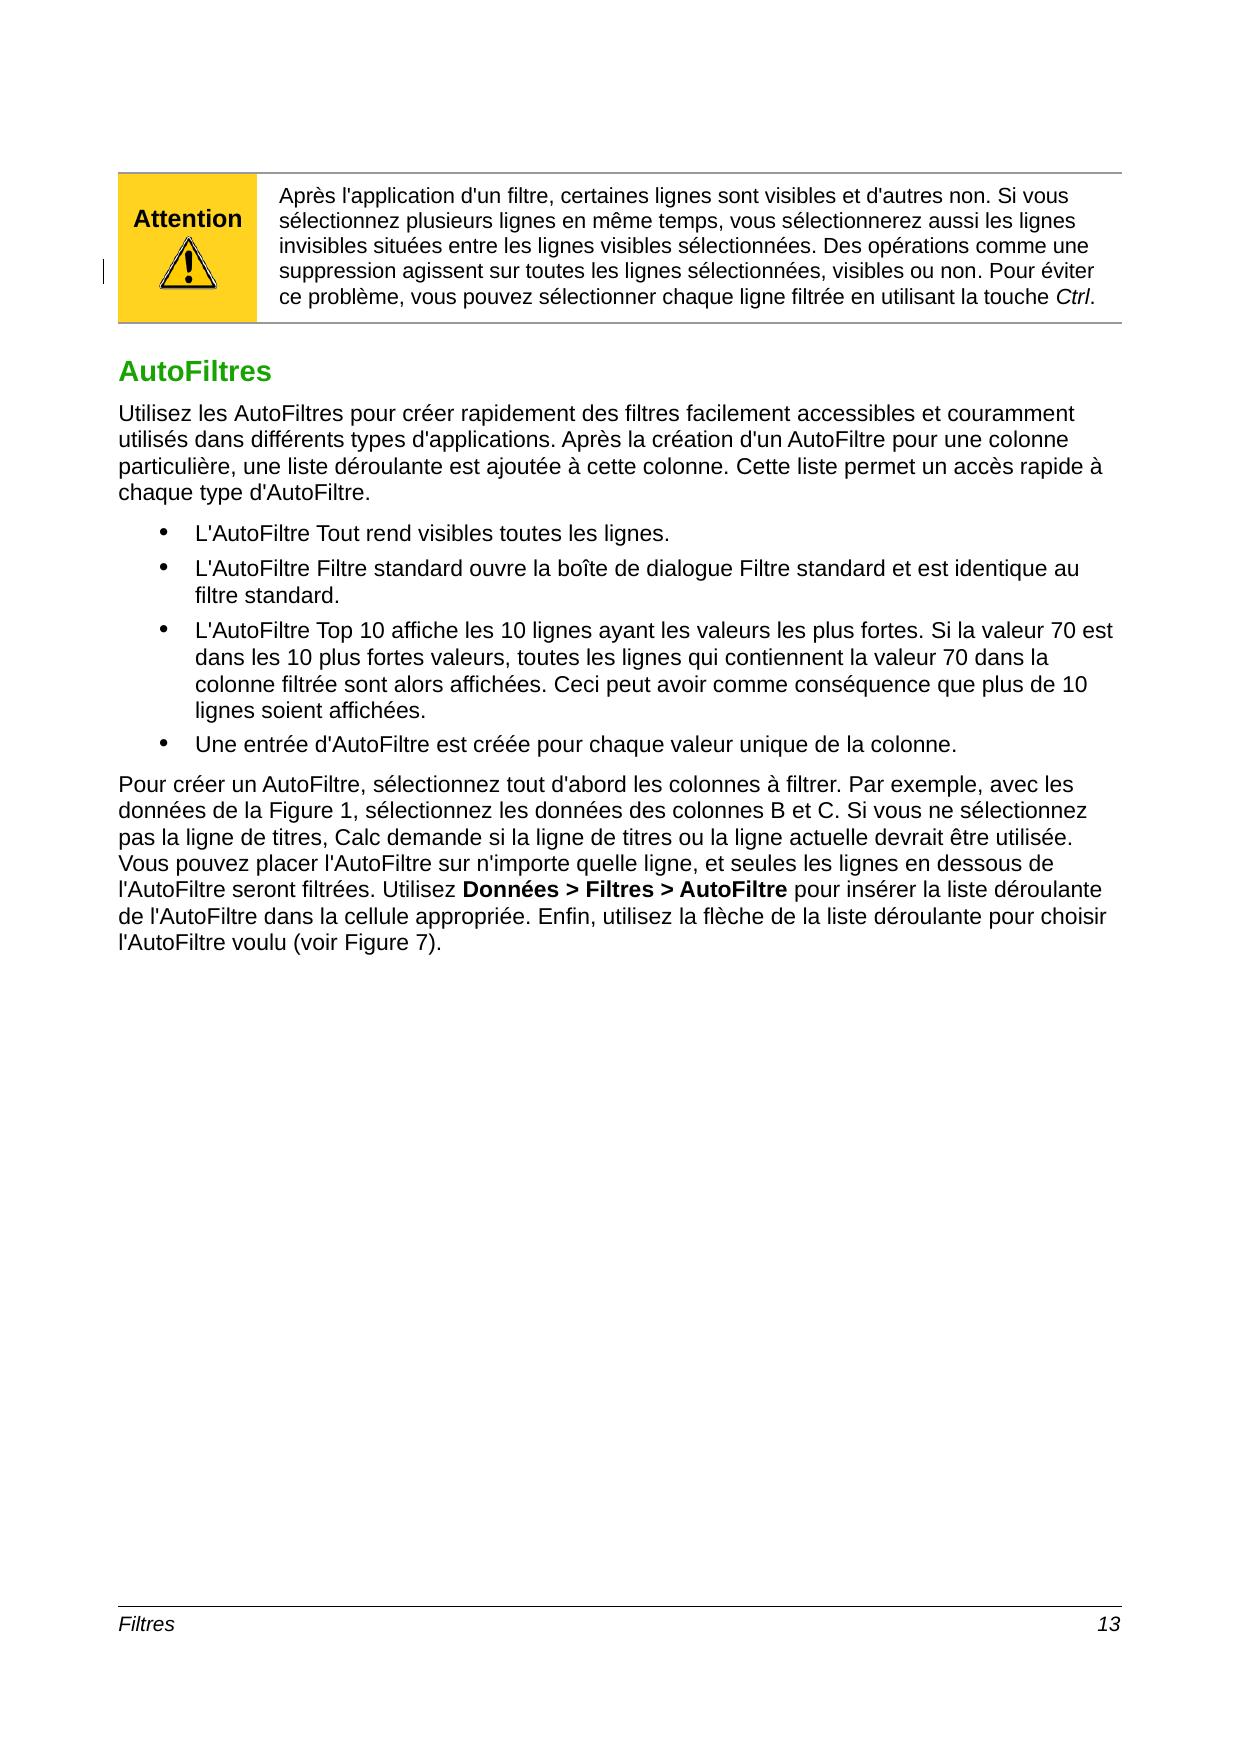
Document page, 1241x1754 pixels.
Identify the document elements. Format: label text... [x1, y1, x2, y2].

subtitle AutoFiltres [118, 354, 1122, 387]
list L'AutoFiltre Tout rend visibles toutes les lignes. [156, 518, 1122, 547]
list Une entrée d'AutoFiltre est créée pour chaque valeur unique de la colonne. [156, 729, 1122, 759]
text Utilisez les AutoFiltres pour créer rapidement des filtres facilement accessibles et couramment utilisés dans différents types d'applications. Après la création d'un AutoFiltre pour une colonne particulière, une liste déroulante est ajoutée à cette colonne. Cette liste permet un accès rapide à chaque type d'AutoFiltre. [118, 400, 1122, 505]
table_header Attention [118, 174, 257, 322]
picture [155, 232, 220, 293]
list L'AutoFiltre Filtre standard ouvre la boîte de dialogue Filtre standard et est identique au filtre standard. [156, 553, 1122, 609]
table_header Après l'application d'un filtre, certaines lignes sont visibles et d'autres non. Si vous sélectionnez plusieurs lignes en même temps, vous sélectionnerez aussi les lignes invisibles situées entre les lignes visibles sélectionnées. Des opérations comme une suppression agissent sur toutes les lignes sélectionnées, visibles ou non. Pour éviter ce problème, vous pouvez sélectionner chaque ligne filtrée en utilisant la touche Ctrl. [258, 174, 1122, 322]
list L'AutoFiltre Top 10 affiche les 10 lignes ayant les valeurs les plus fortes. Si la valeur 70 est dans les 10 plus fortes valeurs, toutes les lignes qui contiennent la valeur 70 dans la colonne filtrée sont alors affichées. Ceci peut avoir comme conséquence que plus de 10 lignes soient affichées. [156, 615, 1122, 723]
text Pour créer un AutoFiltre, sélectionnez tout d'abord les colonnes à filtrer. Par exemple, avec les données de la Figure 1, sélectionnez les données des colonnes B et C. Si vous ne sélectionnez pas la ligne de titres, Calc demande si la ligne de titres ou la ligne actuelle devrait être utilisée. Vous pouvez placer l'AutoFiltre sur n'importe quelle ligne, et seules les lignes en dessous de l'AutoFiltre seront filtrées. Utilisez Données > Filtres > AutoFiltre pour insérer la liste déroulante de l'AutoFiltre dans la cellule appropriée. Enfin, utilisez la flèche de la liste déroulante pour choisir l'AutoFiltre voulu (voir Figure 7). [118, 771, 1122, 956]
